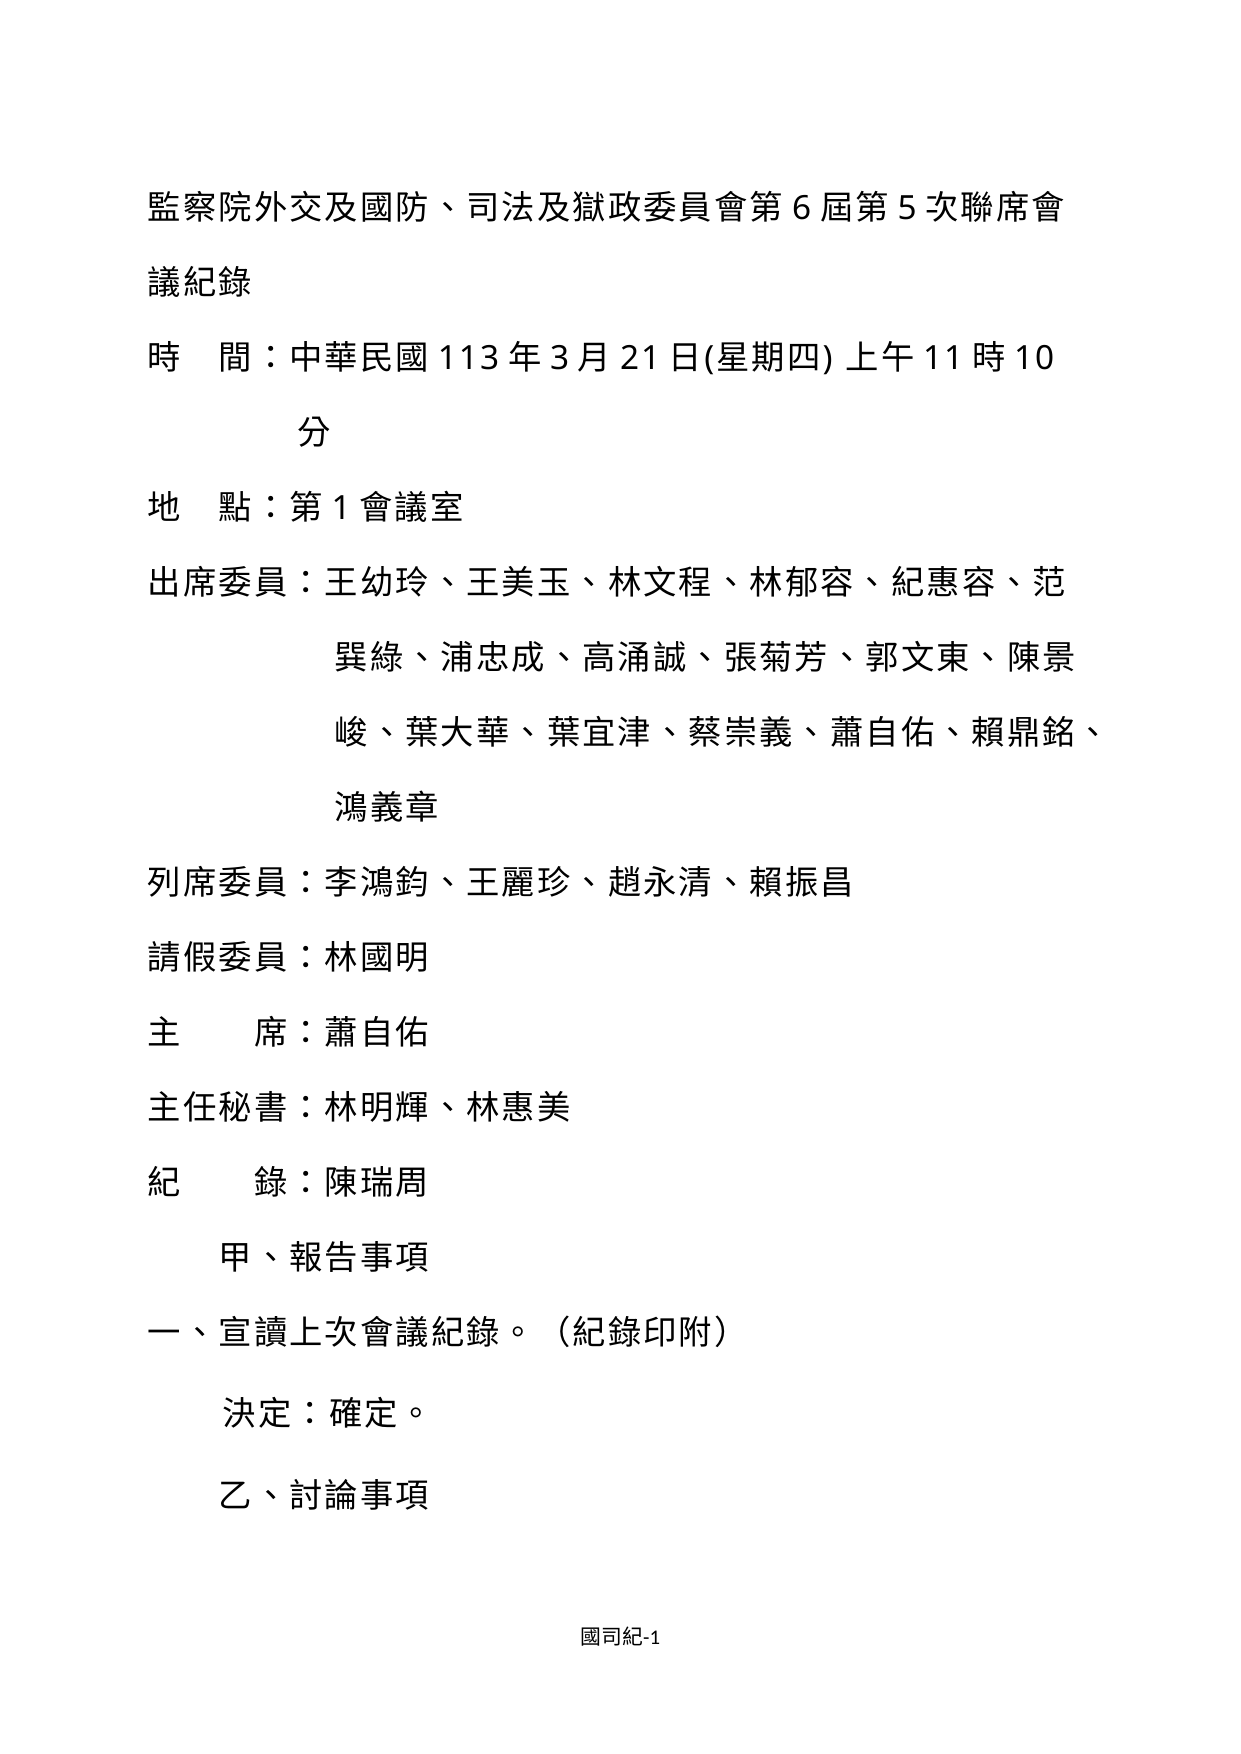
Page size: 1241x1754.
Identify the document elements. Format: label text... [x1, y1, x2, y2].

text 決定：確定。 [214, 1372, 1101, 1451]
text 請假委員：林國明 [148, 918, 1092, 993]
text 時 間：中華民國113年3月21日(星期四) 上午11時10分 [148, 318, 1092, 468]
text 監察院外交及國防、司法及獄政委員會第6屆第5次聯席會議紀錄 [139, 166, 1101, 318]
text 主任秘書：林明輝、林惠美 [148, 1068, 1092, 1143]
text 甲、報告事項 [148, 1218, 1092, 1289]
text 列席委員：李鴻鈞、王麗珍、趙永清、賴振昌 [148, 843, 1092, 918]
text 主 席：蕭自佑 [148, 993, 1092, 1068]
text 紀 錄：陳瑞周 [148, 1143, 1092, 1218]
text 地 點：第1會議室 [148, 468, 1092, 543]
text 出席委員：王幼玲、王美玉、林文程、林郁容、紀惠容、范巽綠、浦忠成、高涌誠、張菊芳、郭文東、陳景峻、葉大華、葉宜津、蔡崇義、蕭自佑、賴鼎銘、鴻義章 [148, 543, 1092, 843]
text 乙、討論事項 [139, 1453, 1101, 1532]
text 一、宣讀上次會議紀錄。（紀錄印附） [139, 1289, 1101, 1370]
